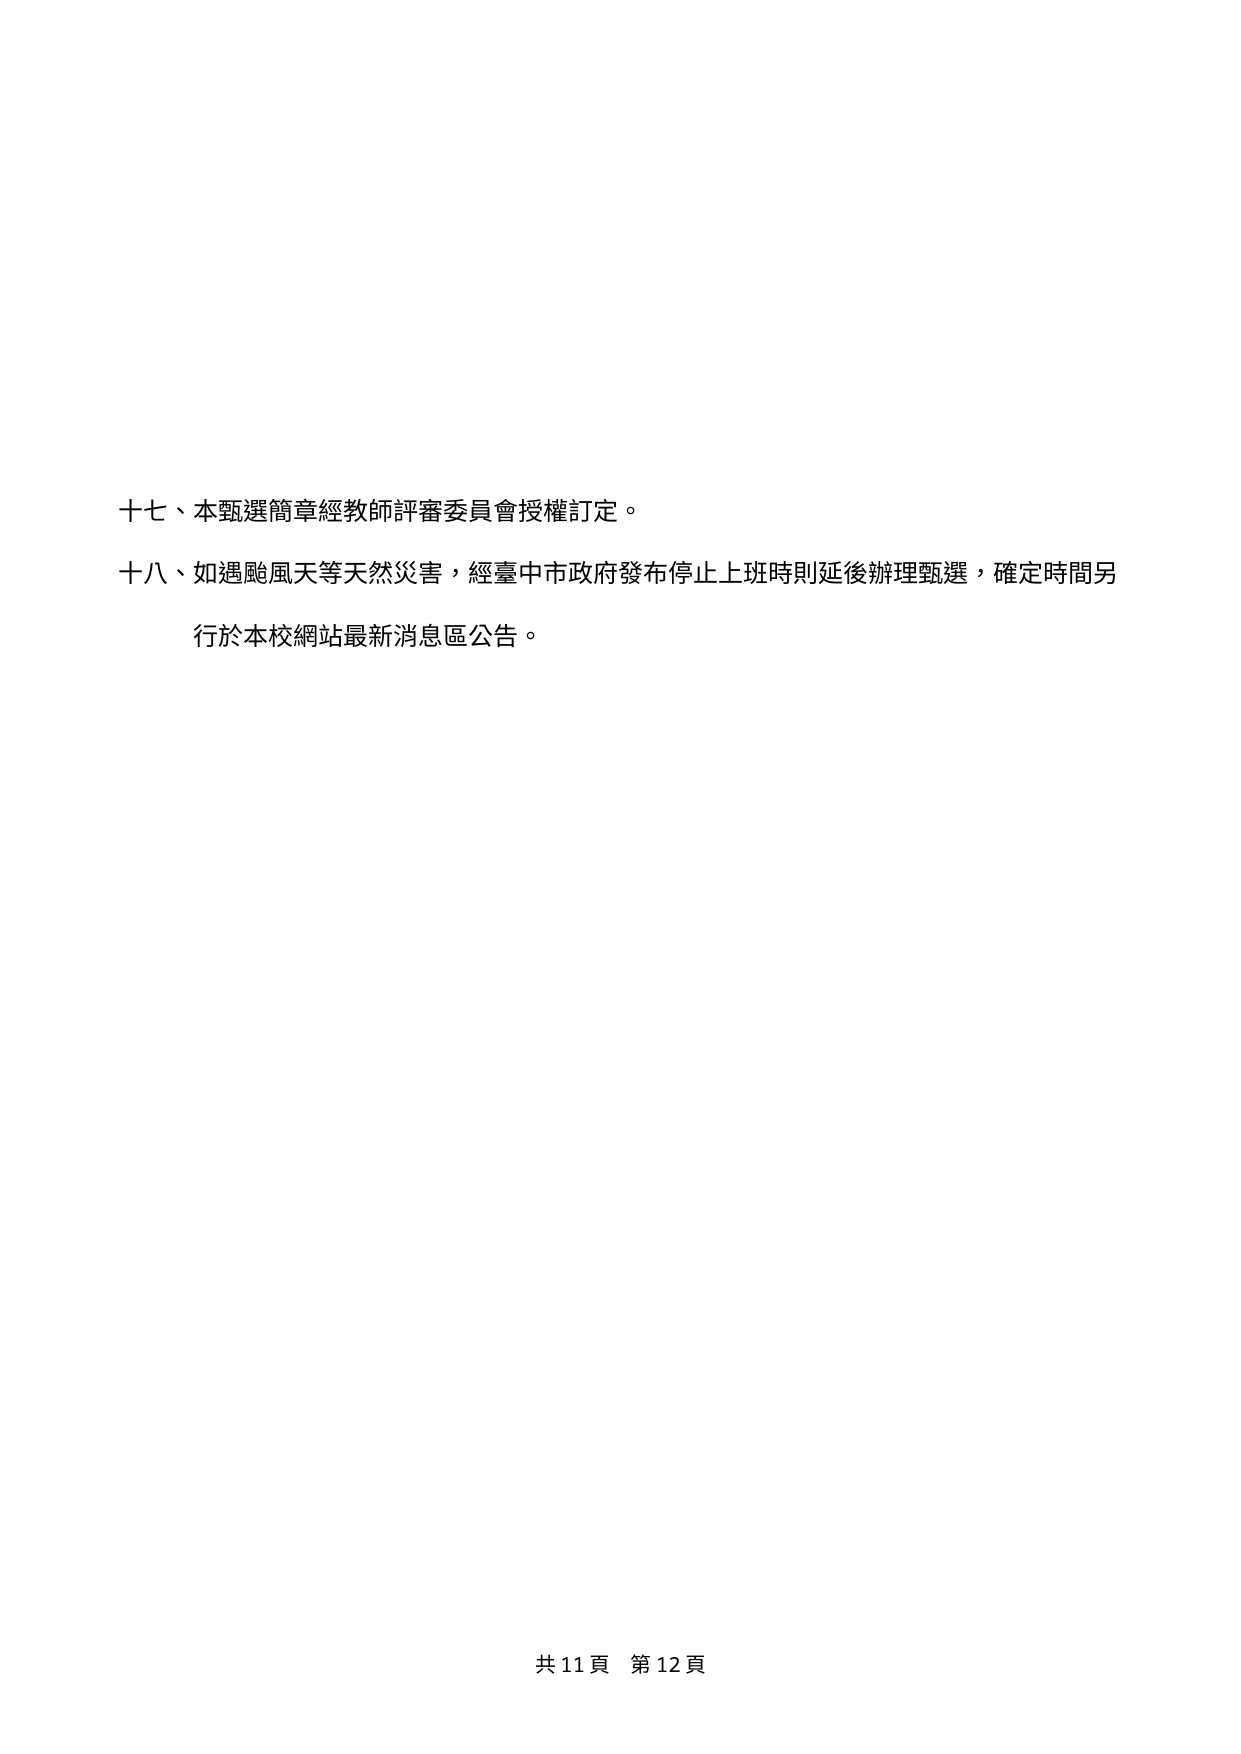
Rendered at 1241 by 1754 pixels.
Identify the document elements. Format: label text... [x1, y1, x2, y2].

text 十八、如遇颱風天等天然災害，經臺中市政府發布停止上班時則延後辦理甄選，確定時間另行於本校網站最新消息區公告。 [118, 530, 1122, 655]
text 十七、本甄選簡章經教師評審委員會授權訂定。 [118, 468, 1122, 530]
